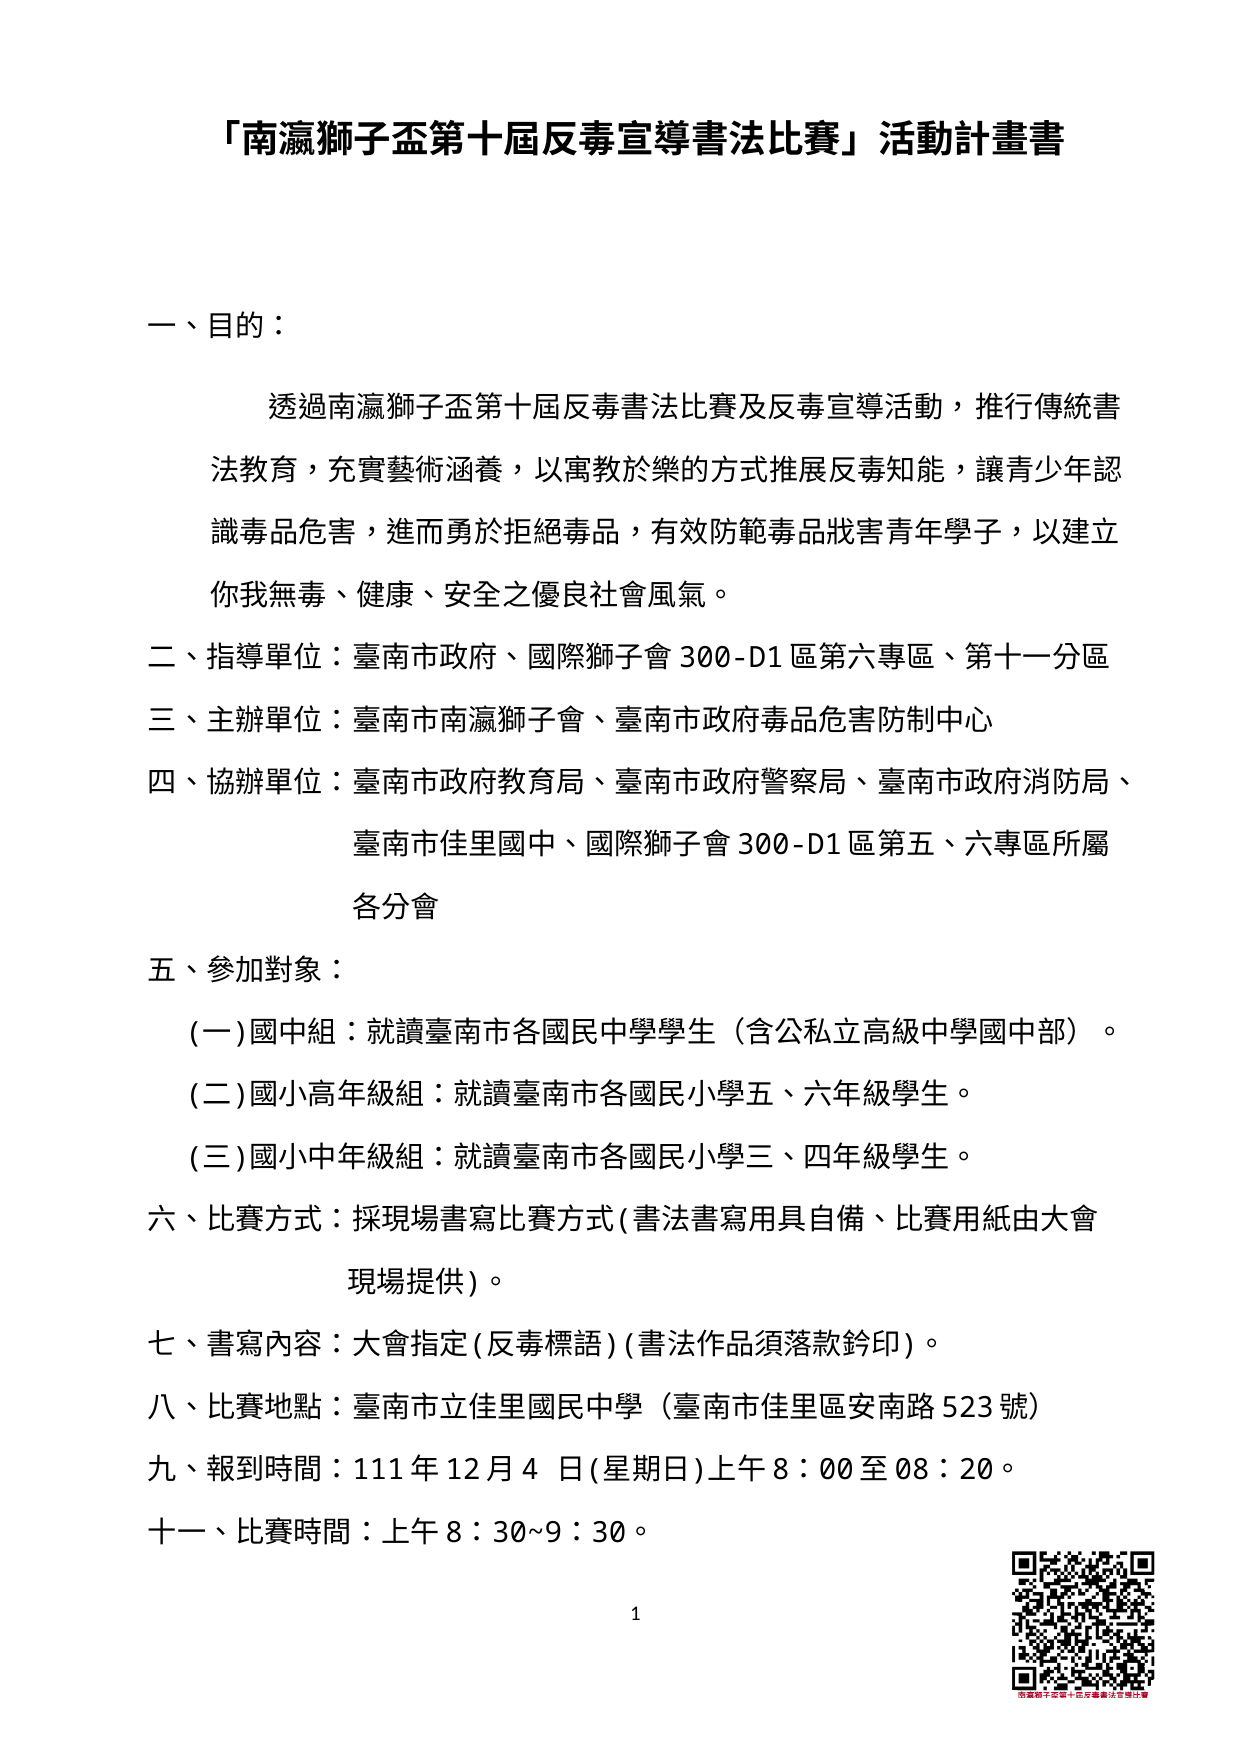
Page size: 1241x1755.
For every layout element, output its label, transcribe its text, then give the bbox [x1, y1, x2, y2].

text 八、比賽地點：臺南市立佳里國民中學（臺南市佳里區安南路523號） [148, 1363, 1122, 1426]
text (一)國中組：就讀臺南市各國民中學學生（含公私立高級中學國中部）。 [185, 988, 1122, 1051]
text 十一、比賽時間：上午8：30~9：30。 [148, 1488, 1122, 1551]
text 九、報到時間：111年12月4 日(星期日)上午8：00至08：20。 [148, 1426, 1122, 1488]
text 七、書寫內容：大會指定(反毒標語)(書法作品須落款鈐印)。 [148, 1301, 1122, 1363]
text 五、參加對象： [148, 926, 1122, 988]
text (二)國小高年級組：就讀臺南市各國民小學五、六年級學生。 [185, 1051, 1122, 1113]
text 二、指導單位：臺南市政府、國際獅子會300-D1區第六專區、第十一分區 [148, 613, 1122, 676]
picture [1111, 1635, 1165, 1700]
text 六、比賽方式：採現場書寫比賽方式(書法書寫用具自備、比賽用紙由大會現場提供)。 [148, 1176, 1122, 1301]
text 一、目的： [148, 282, 1122, 344]
text 透過南瀛獅子盃第十屆反毒書法比賽及反毒宣導活動，推行傳統書法教育，充實藝術涵養，以寓教於樂的方式推展反毒知能，讓青少年認識毒品危害，進而勇於拒絕毒品，有效防範毒品戕害青年學子，以建立你我無毒、健康、安全之優良社會風氣。 [210, 363, 1122, 613]
text 四、協辦單位：臺南市政府教育局、臺南市政府警察局、臺南市政府消防局、臺南市佳里國中、國際獅子會300-D1區第五、六專區所屬各分會 [148, 738, 1122, 926]
text (三)國小中年級組：就讀臺南市各國民小學三、四年級學生。 [185, 1113, 1122, 1176]
text 三、主辦單位：臺南市南瀛獅子會、臺南市政府毒品危害防制中心 [148, 676, 1122, 738]
text 「南瀛獅子盃第十屆反毒宣導書法比賽」活動計畫書 [148, 94, 1122, 157]
